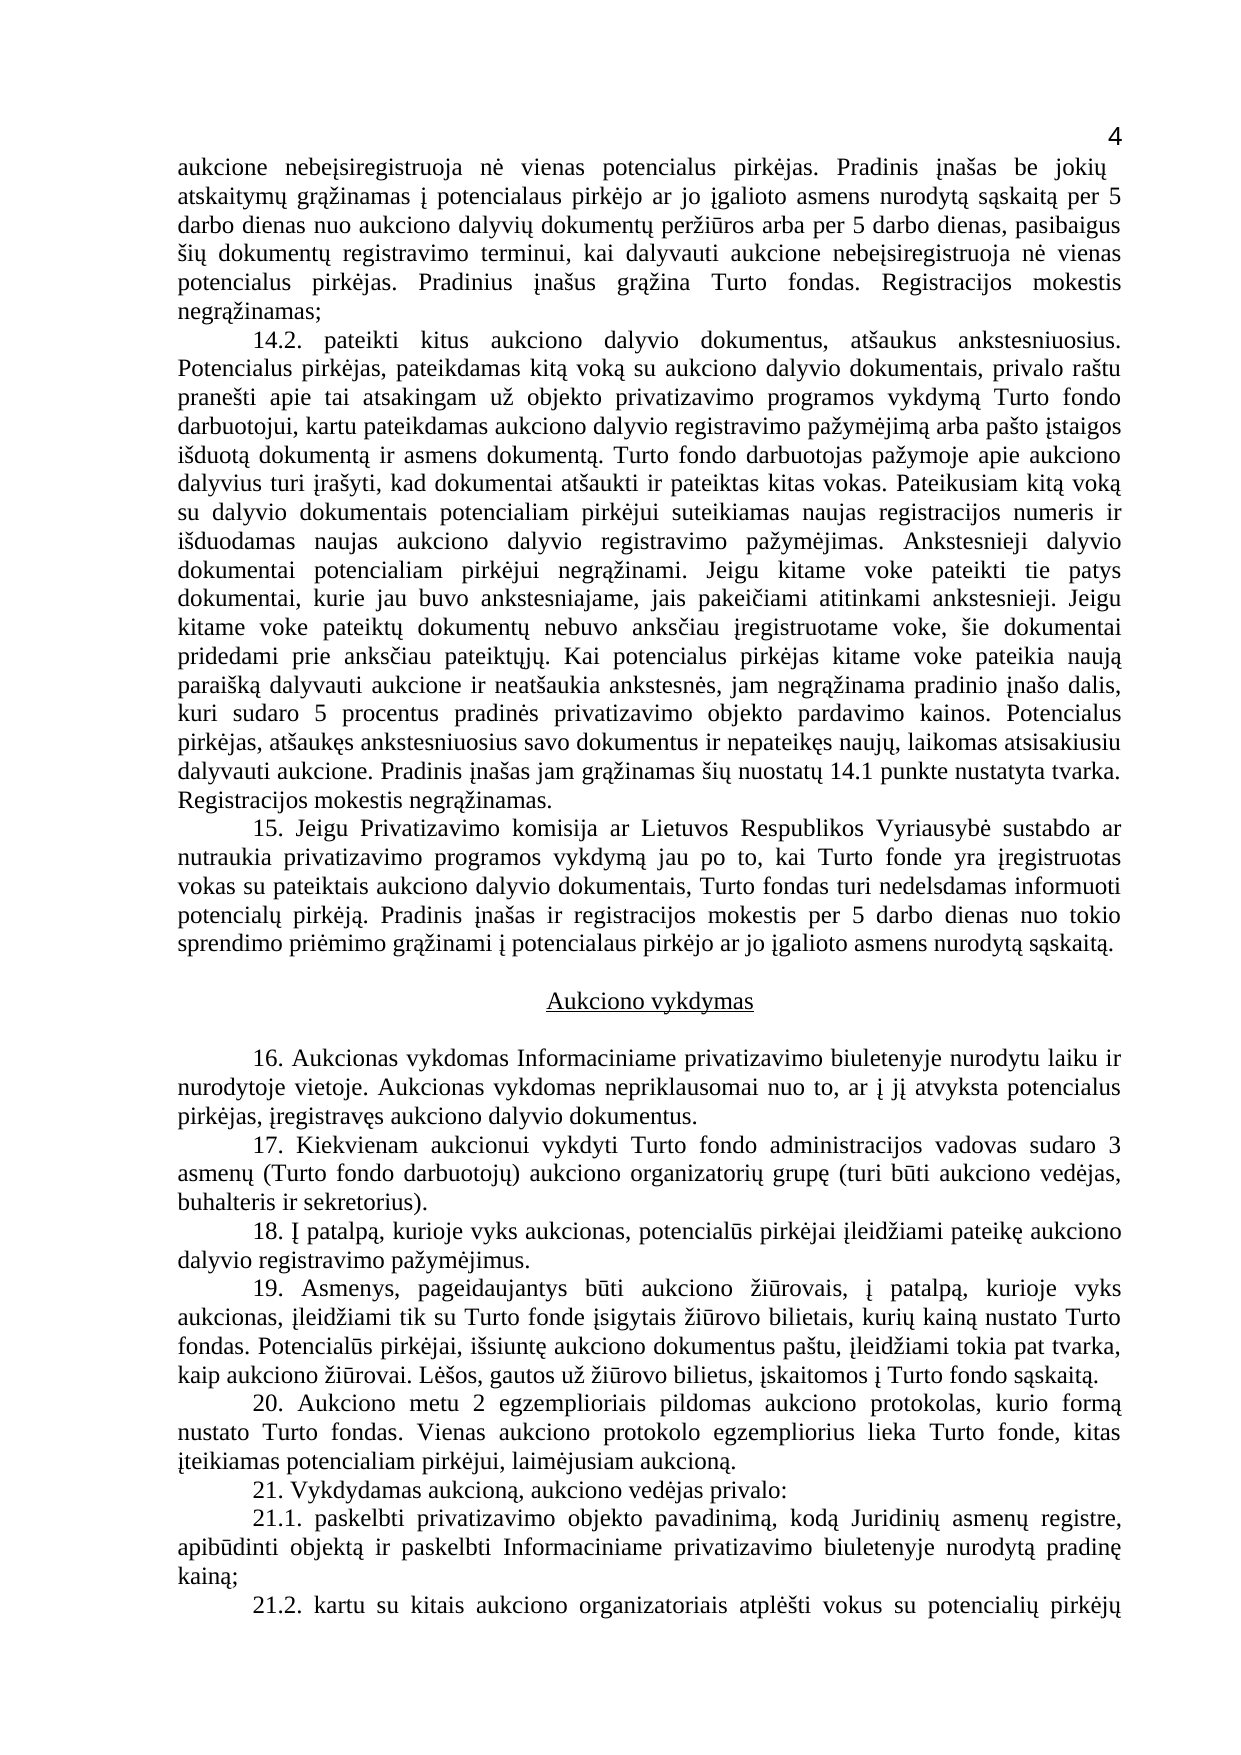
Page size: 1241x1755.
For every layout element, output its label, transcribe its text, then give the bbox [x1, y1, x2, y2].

text 14.2. pateikti kitus aukciono dalyvio dokumentus, atšaukus ankstesniuosius. Potencialus pirkėjas, pateikdamas kitą voką su aukciono dalyvio dokumentais, privalo raštu pranešti apie tai atsakingam už objekto privatizavimo programos vykdymą Turto fondo darbuotojui, kartu pateikdamas aukciono dalyvio registravimo pažymėjimą arba pašto įstaigos išduotą dokumentą ir asmens dokumentą. Turto fondo darbuotojas pažymoje apie aukciono dalyvius turi įrašyti, kad dokumentai atšaukti ir pateiktas kitas vokas. Pateikusiam kitą voką su dalyvio dokumentais potencialiam pirkėjui suteikiamas naujas registracijos numeris ir išduodamas naujas aukciono dalyvio registravimo pažymėjimas. Ankstesnieji dalyvio dokumentai potencialiam pirkėjui negrąžinami. Jeigu kitame voke pateikti tie patys dokumentai, kurie jau buvo ankstesniajame, jais pakeičiami atitinkami ankstesnieji. Jeigu kitame voke pateiktų dokumentų nebuvo anksčiau įregistruotame voke, šie dokumentai pridedami prie anksčiau pateiktųjų. Kai potencialus pirkėjas kitame voke pateikia naują paraišką dalyvauti aukcione ir neatšaukia ankstesnės, jam negrąžinama pradinio įnašo dalis, kuri sudaro 5 procentus pradinės privatizavimo objekto pardavimo kainos. Potencialus pirkėjas, atšaukęs ankstesniuosius savo dokumentus ir nepateikęs naujų, laikomas atsisakiusiu dalyvauti aukcione. Pradinis įnašas jam grąžinamas šių nuostatų 14.1 punkte nustatyta tvarka. Registracijos mokestis negrąžinamas. [177, 325, 1122, 813]
subtitle Aukciono vykdymas [177, 986, 1122, 1015]
text 16. Aukcionas vykdomas Informaciniame privatizavimo biuletenyje nurodytu laiku ir nurodytoje vietoje. Aukcionas vykdomas nepriklausomai nuo to, ar į jį atvyksta potencialus pirkėjas, įregistravęs aukciono dalyvio dokumentus. [177, 1043, 1122, 1130]
text 21.1. paskelbti privatizavimo objekto pavadinimą, kodą Juridinių asmenų registre, apibūdinti objektą ir paskelbti Informaciniame privatizavimo biuletenyje nurodytą pradinę kainą; [177, 1503, 1122, 1590]
text 18. Į patalpą, kurioje vyks aukcionas, potencialūs pirkėjai įleidžiami pateikę aukciono dalyvio registravimo pažymėjimus. [177, 1216, 1122, 1273]
text 15. Jeigu Privatizavimo komisija ar Lietuvos Respublikos Vyriausybė sustabdo ar nutraukia privatizavimo programos vykdymą jau po to, kai Turto fonde yra įregistruotas vokas su pateiktais aukciono dalyvio dokumentais, Turto fondas turi nedelsdamas informuoti potencialų pirkėją. Pradinis įnašas ir registracijos mokestis per 5 darbo dienas nuo tokio sprendimo priėmimo grąžinami į potencialaus pirkėjo ar jo įgalioto asmens nurodytą sąskaitą. [177, 813, 1122, 957]
text aukcione nebeįsiregistruoja nė vienas potencialus pirkėjas. Pradinis įnašas be jokių atskaitymų grąžinamas į potencialaus pirkėjo ar jo įgalioto asmens nurodytą sąskaitą per 5 darbo dienas nuo aukciono dalyvių dokumentų peržiūros arba per 5 darbo dienas, pasibaigus šių dokumentų registravimo terminui, kai dalyvauti aukcione nebeįsiregistruoja nė vienas potencialus pirkėjas. Pradinius įnašus grąžina Turto fondas. Registracijos mokestis negrąžinamas; [177, 152, 1122, 325]
text 19. Asmenys, pageidaujantys būti aukciono žiūrovais, į patalpą, kurioje vyks aukcionas, įleidžiami tik su Turto fonde įsigytais žiūrovo bilietais, kurių kainą nustato Turto fondas. Potencialūs pirkėjai, išsiuntę aukciono dokumentus paštu, įleidžiami tokia pat tvarka, kaip aukciono žiūrovai. Lėšos, gautos už žiūrovo bilietus, įskaitomos į Turto fondo sąskaitą. [177, 1273, 1122, 1388]
text 20. Aukciono metu 2 egzemplioriais pildomas aukciono protokolas, kurio formą nustato Turto fondas. Vienas aukciono protokolo egzempliorius lieka Turto fonde, kitas įteikiamas potencialiam pirkėjui, laimėjusiam aukcioną. [177, 1388, 1122, 1475]
text 21.2. kartu su kitais aukciono organizatoriais atplėšti vokus su potencialių pirkėjų [177, 1590, 1122, 1618]
text 21. Vykdydamas aukcioną, aukciono vedėjas privalo: [177, 1475, 1122, 1503]
text 17. Kiekvienam aukcionui vykdyti Turto fondo administracijos vadovas sudaro 3 asmenų (Turto fondo darbuotojų) aukciono organizatorių grupę (turi būti aukciono vedėjas, buhalteris ir sekretorius). [177, 1130, 1122, 1216]
